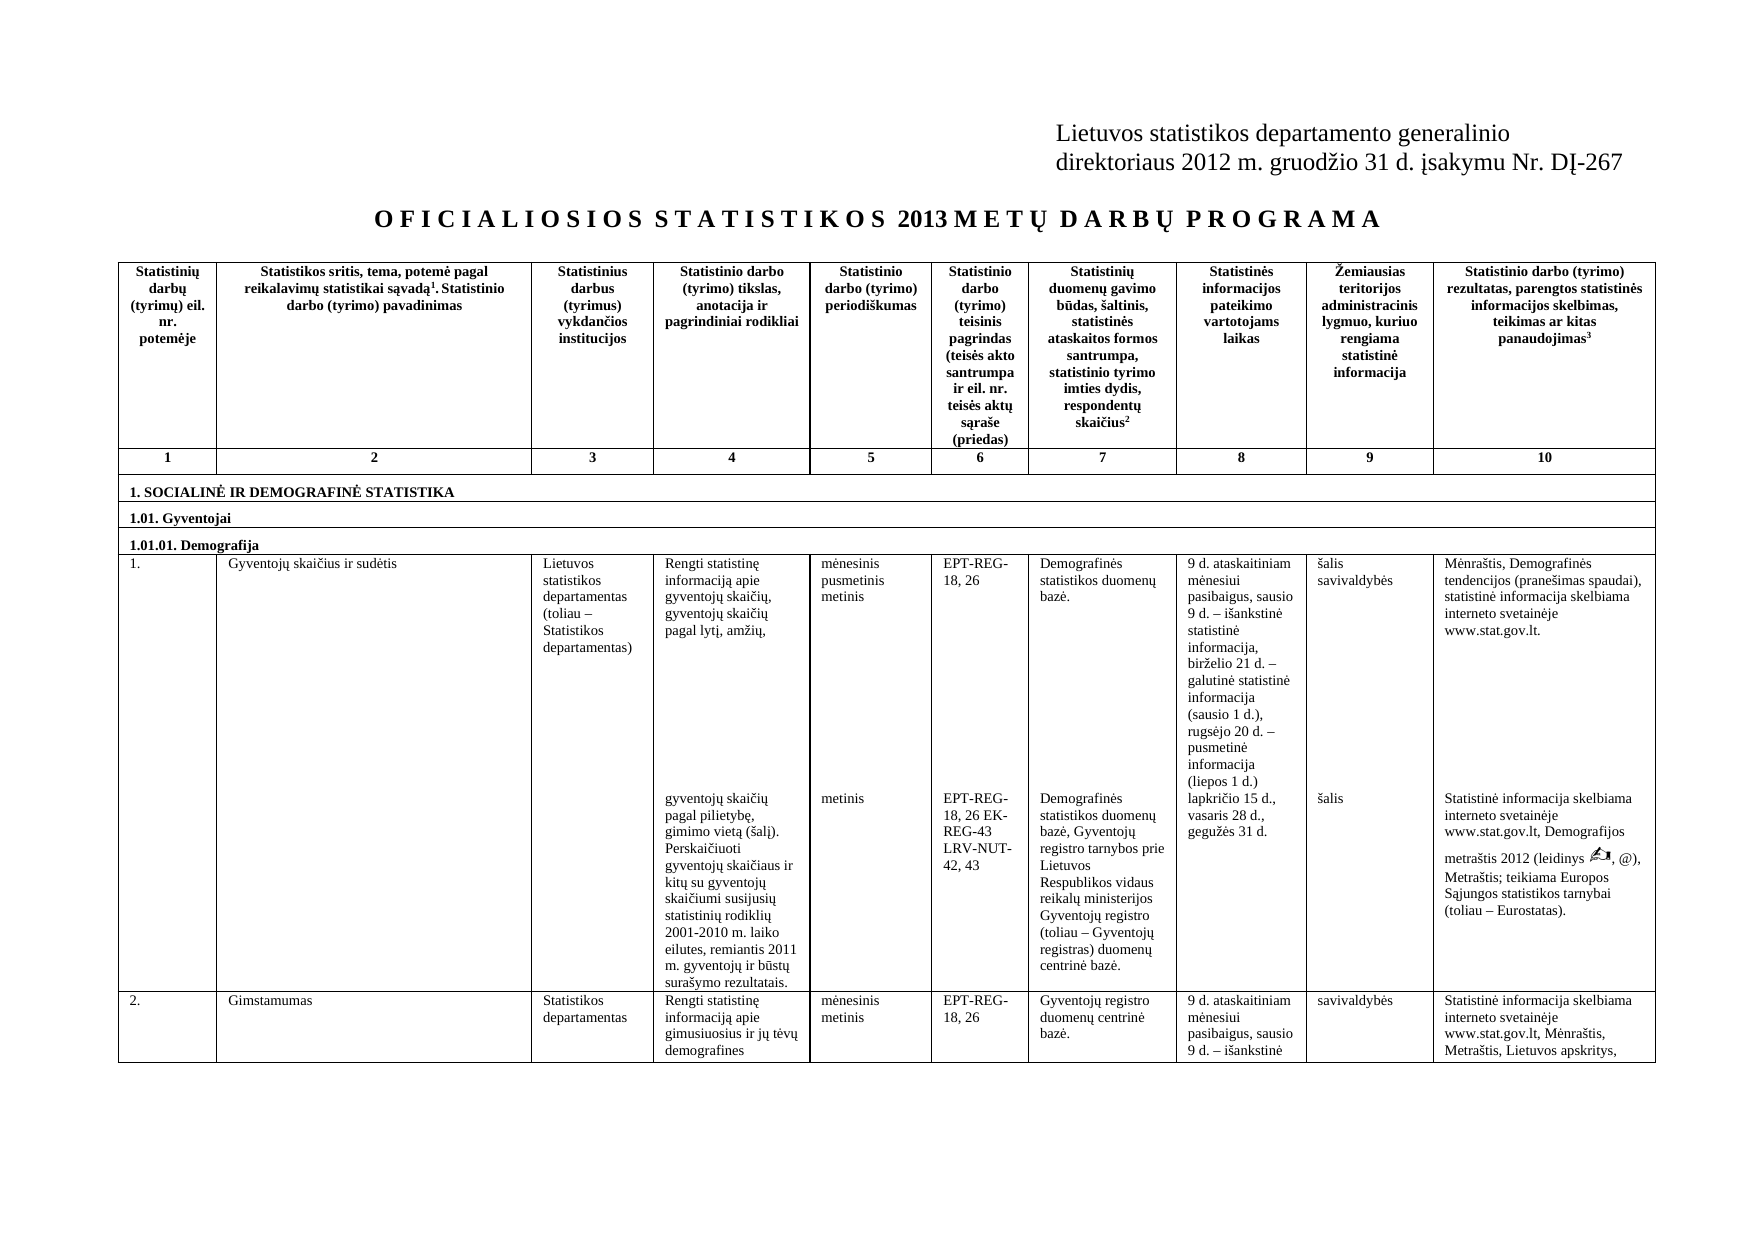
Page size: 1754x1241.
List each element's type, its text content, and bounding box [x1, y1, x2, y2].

table_cell Gyventojų registro duomenų centrinė bazė. [1029, 992, 1176, 1062]
table_cell EPT-REG-18, 26 [932, 992, 1028, 1062]
table_cell Gimstamumas [217, 992, 531, 1062]
table_cell Gyventojų skaičius ir sudėtis [217, 555, 531, 991]
table_cell [782, 475, 810, 501]
table_cell [718, 528, 744, 554]
table_cell [1306, 528, 1433, 554]
table_cell šalis savivaldybės [1307, 555, 1433, 789]
table_cell metinis [811, 790, 931, 991]
table_cell [932, 528, 1028, 554]
table_cell savivaldybės [1307, 992, 1433, 1062]
table_cell 2 [217, 449, 531, 474]
table_cell 10 [1434, 449, 1655, 474]
text O F I C I A L I O S I O S S T A T I S T I K O S 2013 M E T Ų D A R B Ų P R O G R A M A [118, 204, 1636, 233]
table_cell 1. [119, 555, 216, 991]
table_header Statistinio darbo (tyrimo) rezultatas, parengtos statistinės informacijos skelbimas, teikimas ar kitas panaudojimas3 [1434, 263, 1655, 447]
table_cell 4 [654, 449, 809, 474]
table_header Statistikos sritis, tema, potemė pagal reikalavimų statistikai sąvadą1. Statistinio darbo (tyrimo) pavadinimas [217, 263, 531, 447]
table_cell [810, 502, 932, 527]
table_header Statistinio darbo (tyrimo) periodiškumas [811, 263, 931, 447]
table_cell Rengti statistinę informaciją apie gyventojų skaičių, gyventojų skaičių pagal lytį, amžių, [654, 555, 809, 789]
table_cell 1.01. Gyventojai [119, 502, 718, 527]
table_header Statistinius darbus (tyrimus) vykdančios institucijos [532, 263, 653, 447]
table_cell [1029, 502, 1176, 527]
table_cell [782, 528, 810, 554]
table_cell lapkričio 15 d., vasaris 28 d., gegužės 31 d. [1177, 790, 1306, 991]
table_cell [782, 502, 810, 527]
table_cell [532, 790, 653, 991]
table_cell [810, 528, 932, 554]
table_cell Demografinės statistikos duomenų bazė, Gyventojų registro tarnybos prie Lietuvos Respublikos vidaus reikalų ministerijos Gyventojų registro (toliau – Gyventojų registras) duomenų centrinė bazė. [1029, 790, 1176, 991]
table_cell 1.01.01. Demografija [119, 528, 718, 554]
table_cell 9 [1307, 449, 1433, 474]
table_cell Lietuvos statistikos departamentas (toliau – Statistikos departamentas) [532, 555, 653, 789]
table_cell 3 [532, 449, 653, 474]
table_cell [718, 502, 744, 527]
table_cell [744, 475, 782, 501]
table_cell Demografinės statistikos duomenų bazė. [1029, 555, 1176, 789]
table_cell [1176, 528, 1306, 554]
table_cell 7 [1029, 449, 1176, 474]
table_cell EPT-REG-18, 26 EK-REG-43 LRV-NUT-42, 43 [932, 790, 1028, 991]
table_cell [1029, 475, 1176, 501]
table_header Statistinės informacijos pateikimo vartotojams laikas [1177, 263, 1306, 447]
table_cell [1433, 475, 1655, 501]
table_cell 8 [1177, 449, 1306, 474]
table_header Statistinių darbų (tyrimų) eil. nr. potemėje [119, 263, 216, 447]
table_cell [1029, 528, 1176, 554]
table_cell EPT-REG-18, 26 [932, 555, 1028, 789]
table_cell gyventojų skaičių pagal pilietybę, gimimo vietą (šalį). Perskaičiuoti gyventojų skaičiaus ir kitų su gyventojų skaičiumi susijusių statistinių rodiklių 2001-2010 m. laiko eilutes, remiantis 2011 m. gyventojų ir būstų surašymo rezultatais. [654, 790, 809, 991]
table_header Statistinių duomenų gavimo būdas, šaltinis, statistinės ataskaitos formos santrumpa, statistinio tyrimo imties dydis, respondentų skaičius2 [1029, 263, 1176, 447]
table_cell [932, 475, 1028, 501]
table_header Žemiausias teritorijos administracinis lygmuo, kuriuo rengiama statistinė informacija [1307, 263, 1433, 447]
table_header Statistinio darbo (tyrimo) tikslas, anotacija ir pagrindiniai rodikliai [654, 263, 809, 447]
table_cell [744, 502, 782, 527]
table_cell šalis [1307, 790, 1433, 991]
table_cell 2. [119, 992, 216, 1062]
table_cell [932, 502, 1028, 527]
table_cell Statistikos departamentas [532, 992, 653, 1062]
table_cell mėnesinis pusmetinis metinis [811, 555, 931, 789]
table_cell Rengti statistinę informaciją apie gimusiuosius ir jų tėvų demografines [654, 992, 809, 1062]
table_cell [718, 475, 744, 501]
table_cell 9 d. ataskaitiniam mėnesiui pasibaigus, sausio 9 d. – išankstinė [1177, 992, 1306, 1062]
table_cell [1433, 528, 1655, 554]
table_cell [1176, 475, 1306, 501]
table_cell Statistinė informacija skelbiama interneto svetainėje www.stat.gov.lt, Demografijos metraštis 2012 (leidinys [_|_], @), Metraštis; teikiama Europos Sąjungos statistikos tarnybai (toliau – Eurostatas). [1434, 790, 1655, 991]
table_cell [1433, 502, 1655, 527]
table_cell [1306, 475, 1433, 501]
table_cell 9 d. ataskaitiniam mėnesiui pasibaigus, sausio 9 d. – išankstinė statistinė informacija, birželio 21 d. – galutinė statistinė informacija (sausio 1 d.), rugsėjo 20 d. – pusmetinė informacija (liepos 1 d.) [1177, 555, 1306, 789]
table_cell 1. SOCIALINĖ IR DEMOGRAFINĖ STATISTIKA [119, 475, 718, 501]
table_cell [810, 475, 932, 501]
text Lietuvos statistikos departamento generalinio direktoriaus 2012 m. gruodžio 31 d. įsakymu Nr. DĮ-267 [1056, 118, 1636, 176]
table_cell mėnesinis metinis [811, 992, 931, 1062]
table_cell 6 [932, 449, 1028, 474]
table_cell 5 [811, 449, 931, 474]
table_cell 1 [119, 449, 216, 474]
table_cell [1306, 502, 1433, 527]
table_header Statistinio darbo (tyrimo) teisinis pagrindas (teisės akto santrumpa ir eil. nr. teisės aktų sąraše (priedas) [932, 263, 1028, 447]
table_cell Statistinė informacija skelbiama interneto svetainėje www.stat.gov.lt, Mėnraštis, Metraštis, Lietuvos apskritys, Demografijos metraštis 2012 (leidinys [_|_], @); teikiama Eurostatui. [1434, 992, 1655, 1062]
table_cell Mėnraštis, Demografinės tendencijos (pranešimas spaudai), statistinė informacija skelbiama interneto svetainėje www.stat.gov.lt. [1434, 555, 1655, 789]
table_cell [744, 528, 782, 554]
table_cell [1176, 502, 1306, 527]
